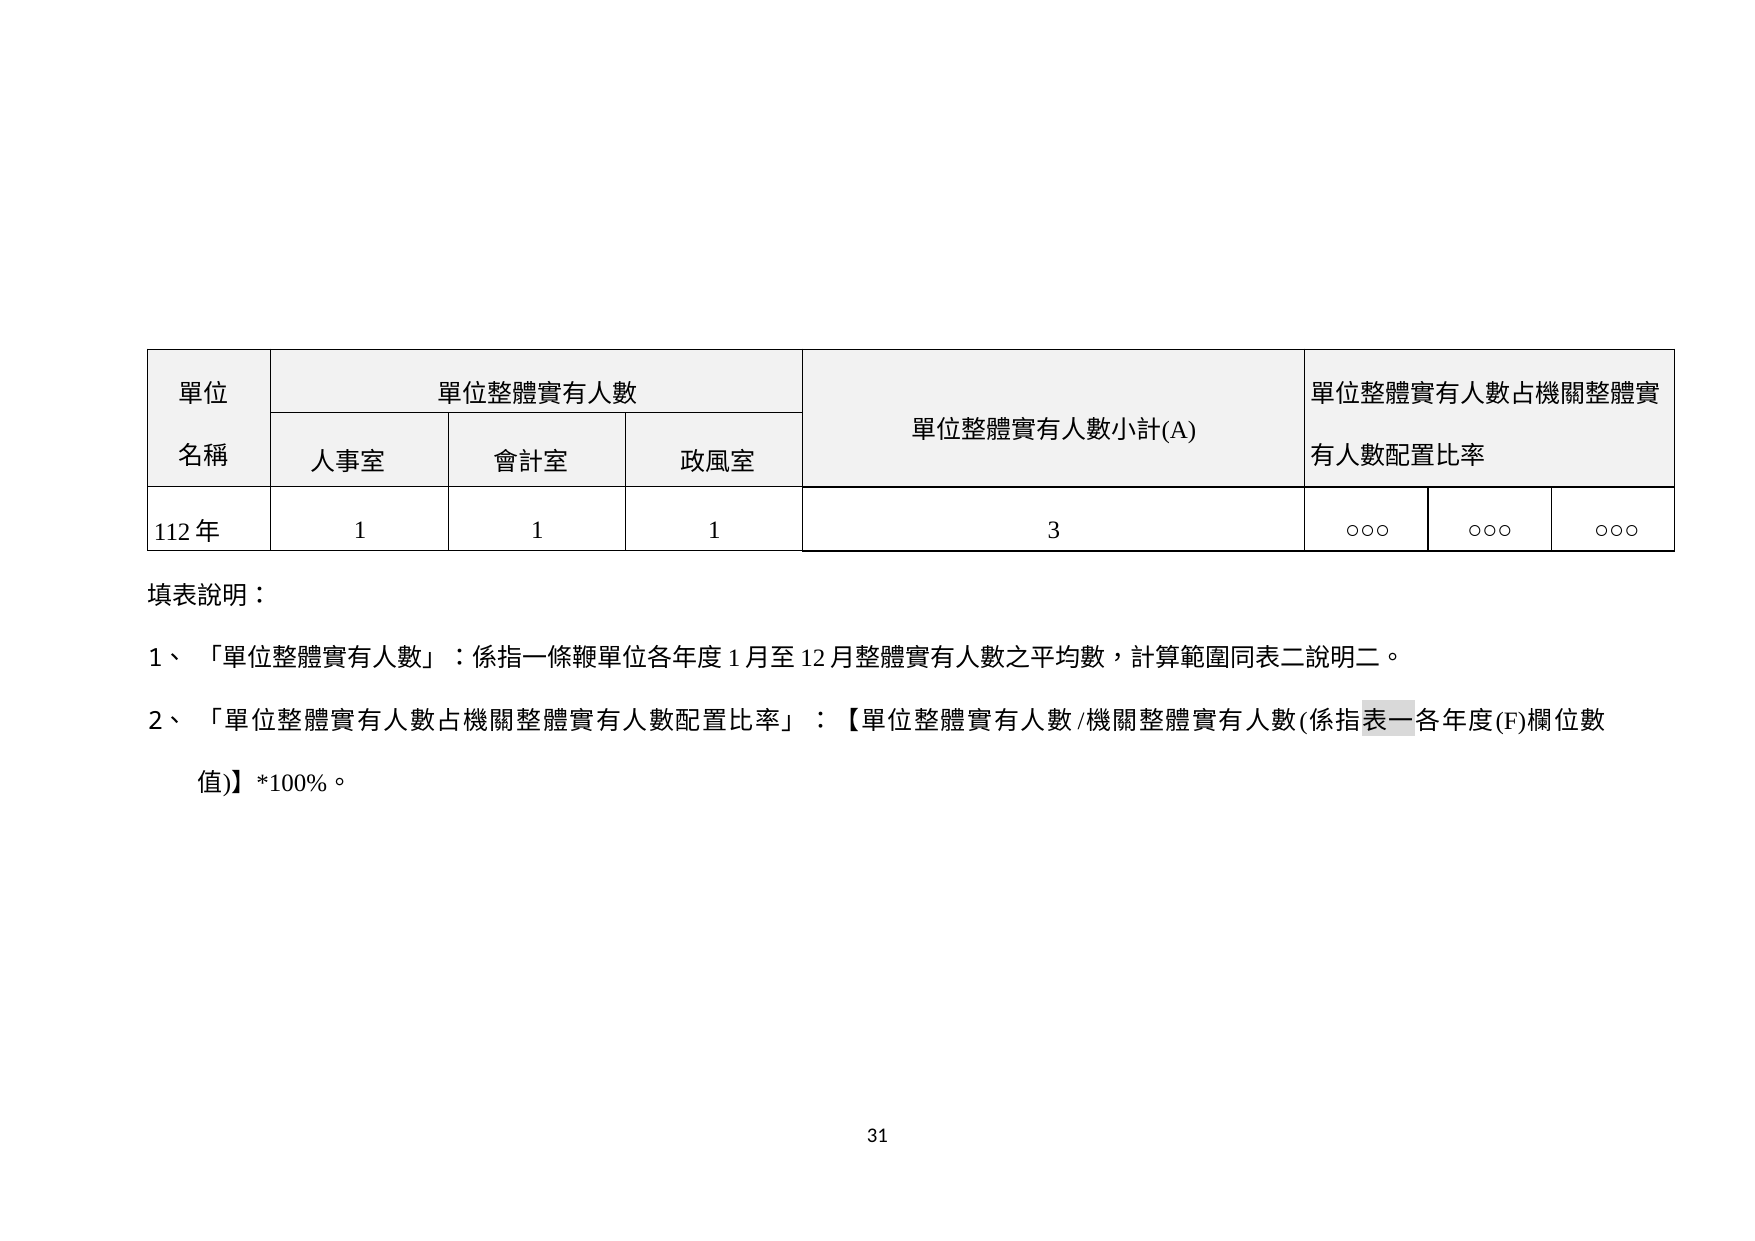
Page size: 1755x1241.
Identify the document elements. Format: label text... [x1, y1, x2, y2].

table_cell 會計室 [449, 413, 625, 486]
table_header 單位整體實有人數小計(A) [803, 350, 1304, 486]
table_cell ○○○ [1429, 488, 1551, 550]
table_cell 政風室 [626, 413, 802, 486]
table_cell 1 [449, 487, 625, 550]
text 填表說明： [148, 552, 1606, 614]
table_cell 112年 [148, 487, 270, 550]
table_cell 3 [803, 488, 1304, 550]
table_header 單位 名稱 年度 [148, 350, 270, 486]
table_cell 1 [626, 487, 802, 550]
table_cell ○○○ [1305, 488, 1427, 550]
table_cell 1 [271, 487, 448, 550]
table_header 單位整體實有人數 [271, 350, 802, 412]
table_header 單位整體實有人數占機關整體實有人數配置比率 (B)=【(A)/表一各年度(F)欄數值】*100％ [1305, 350, 1674, 486]
list 「單位整體實有人數」：係指一條鞭單位各年度1月至12月整體實有人數之平均數，計算範圍同表二說明二。 [148, 614, 1606, 677]
table_cell ○○○ [1552, 488, 1674, 550]
table_cell 人事室 [271, 413, 448, 486]
list 「單位整體實有人數占機關整體實有人數配置比率」：【單位整體實有人數/機關整體實有人數(係指表一各年度(F)欄位數值)】*100%。 [148, 677, 1606, 802]
